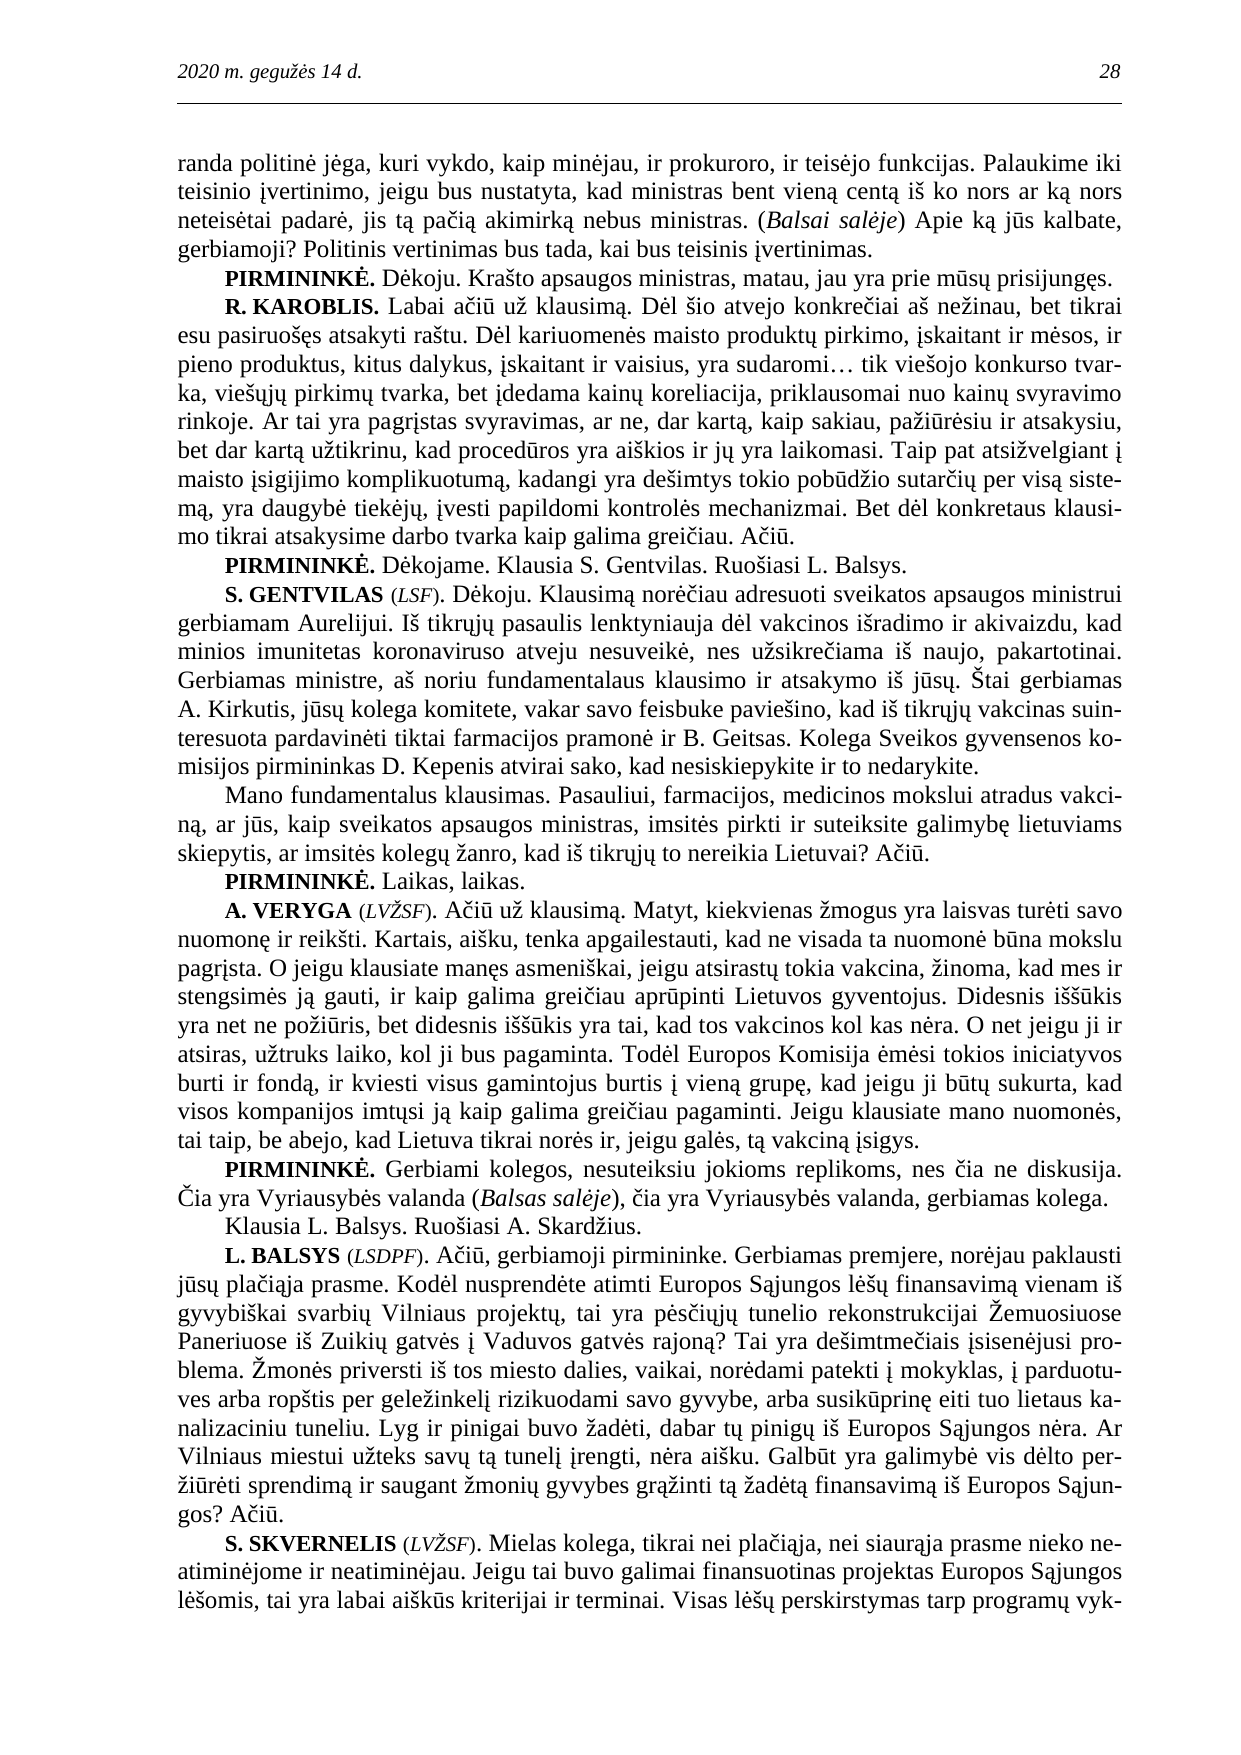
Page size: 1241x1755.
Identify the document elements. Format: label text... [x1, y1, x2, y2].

text L. BALSYS (LSDPF). Ačiū, ger­bia­mo­ji pir­mi­nin­ke. Ger­bia­mas prem­je­re, no­rė­jau pa­klaus­ti jū­sų pla­či­ą­ja pras­me. Ko­dėl nu­spren­dė­te at­im­ti Eu­ro­pos Są­jun­gos lė­šų fi­nan­sa­vi­mą vie­nam iš gy­vy­biš­kai svar­bių Vil­niaus pro­jek­tų, tai yra pės­čių­jų tu­ne­lio re­konst­ruk­ci­jai Že­muo­siuo­se Pa­ne­riuo­se iš Zui­kių gat­vės į Va­du­vos gat­vės ra­jo­ną? Tai yra de­šimt­me­čiais įsi­se­nė­ju­si pro­ble­ma. Žmo­nės pri­vers­ti iš tos mies­to da­lies, vai­kai, no­rė­da­mi pa­tek­ti į mo­kyk­las, į par­duo­tu­ves ar­ba ropš­tis per ge­le­žin­ke­lį ri­zi­kuo­da­mi sa­vo gy­vy­be, ar­ba su­si­kūp­ri­nę ei­ti tuo lie­taus ka­na­li­za­ci­niu tu­ne­liu. Lyg ir pi­ni­gai bu­vo ža­dė­ti, da­bar tų pi­ni­gų iš Eu­ro­pos Są­jun­gos nė­ra. Ar Vil­niaus mies­tui už­teks sa­vų tą tu­ne­lį įreng­ti, nė­ra aiš­ku. Gal­būt yra ga­li­my­bė vis dėl­to per­žiū­rė­ti spren­di­mą ir sau­gant žmo­nių gy­vy­bes grą­žin­ti tą ža­dė­tą fi­nan­sa­vi­mą iš Eu­ro­pos Są­jun­gos? Ačiū. [177, 1240, 1122, 1528]
text ran­da po­li­ti­nė jė­ga, ku­ri vyk­do, kaip mi­nė­jau, ir pro­ku­ro­ro, ir tei­sė­jo funk­ci­jas. Pa­lau­ki­me iki tei­si­nio įver­ti­ni­mo, jei­gu bus nu­sta­ty­ta, kad mi­nist­ras bent vie­ną cen­tą iš ko nors ar ką nors ne­tei­sė­tai pa­da­rė, jis tą pa­čią aki­mir­ką ne­bus mi­nist­ras. (Bal­sai sa­lė­je) Apie ką jūs kal­ba­te, ger­bia­mo­ji? Po­li­ti­nis ver­ti­ni­mas bus ta­da, kai bus tei­si­nis įver­ti­ni­mas. [177, 148, 1122, 263]
text Klau­sia L. Bal­sys. Ruo­šia­si A. Skar­džius. [177, 1211, 1122, 1240]
text PIRMININKĖ. Dė­ko­ju. Kraš­to ap­sau­gos mi­nist­ras, ma­tau, jau yra prie mū­sų pri­si­jun­gęs. [177, 263, 1122, 291]
text PIRMININKĖ. Dė­ko­ja­me. Klau­sia S. Gent­vi­las. Ruo­šia­si L. Bal­sys. [177, 550, 1122, 579]
text S. GENTVILAS (LSF). Dė­ko­ju. Klau­si­mą no­rė­čiau ad­re­suo­ti svei­ka­tos ap­sau­gos mi­nist­rui ger­bia­mam Au­re­li­jui. Iš tik­rų­jų pa­sau­lis lenk­ty­niau­ja dėl vak­ci­nos iš­ra­di­mo ir aki­vaiz­du, kad mi­nios imu­ni­te­tas ko­ro­na­vi­ru­so at­ve­ju ne­su­vei­kė, nes už­si­kre­čia­ma iš nau­jo, pa­kar­to­ti­nai. Ger­bia­mas mi­nist­re, aš no­riu fun­da­men­ta­laus klau­si­mo ir at­sa­ky­mo iš jū­sų. Štai ger­bia­mas A. Kir­ku­tis, jū­sų ko­le­ga ko­mi­te­te, va­kar sa­vo feis­bu­ke pa­vie­ši­no, kad iš tik­rų­jų vak­ci­nas su­in­te­re­suo­ta par­da­vi­nė­ti tik­tai far­ma­ci­jos pra­mo­nė ir B. Geit­sas. Ko­le­ga Svei­kos gy­ven­se­nos ko­mi­si­jos pir­mi­nin­kas D. Ke­pe­nis at­vi­rai sa­ko, kad ne­si­skie­py­ki­te ir to ne­da­ry­ki­te. [177, 579, 1122, 780]
text S. SKVERNELIS (LVŽSF). Mie­las ko­le­ga, tik­rai nei pla­či­ą­ja, nei siau­rą­ja pras­me nie­ko ne­at­imi­nė­jo­me ir ne­at­imi­nė­jau. Jei­gu tai bu­vo ga­li­mai fi­nan­suo­ti­nas pro­jek­tas Eu­ro­pos Są­jun­gos lė­šo­mis, tai yra la­bai aiš­kūs kri­te­ri­jai ir ter­mi­nai. Vi­sas lė­šų per­skirs­ty­mas tarp pro­gra­mų vyk­ [177, 1528, 1122, 1614]
text PIRMININKĖ. Ger­bia­mi ko­le­gos, ne­su­teik­siu jo­kioms re­pli­koms, nes čia ne dis­ku­si­ja. Čia yra Vy­riau­sy­bės va­lan­da (Bal­sas sa­lė­je), čia yra Vy­riau­sy­bės va­lan­da, ger­bia­mas ko­le­ga. [177, 1154, 1122, 1211]
text Ma­no fun­da­men­ta­lus klau­si­mas. Pa­sau­liui, far­ma­ci­jos, me­di­ci­nos moks­lui at­ra­dus vak­ci­ną, ar jūs, kaip svei­ka­tos ap­sau­gos mi­nist­ras, im­si­tės pirk­ti ir su­teik­si­te ga­li­my­bę lie­tu­viams skie­py­tis, ar im­si­tės ko­le­gų žan­ro, kad iš tik­rų­jų to ne­rei­kia Lie­tu­vai? Ačiū. [177, 780, 1122, 866]
text PIRMININKĖ. Lai­kas, lai­kas. [177, 866, 1122, 895]
text A. VERYGA (LVŽSF). Ačiū už klau­si­mą. Ma­tyt, kiek­vie­nas žmo­gus yra lais­vas tu­rė­ti sa­vo nuo­mo­nę ir reikš­ti. Kar­tais, aiš­ku, ten­ka ap­gai­les­tau­ti, kad ne vi­sa­da ta nuo­mo­nė bū­na moks­lu pa­grįs­ta. O jei­gu klau­sia­te ma­nęs as­me­niš­kai, jei­gu at­si­ras­tų to­kia vak­ci­na, ži­no­ma, kad mes ir steng­si­mės ją gau­ti, ir kaip ga­li­ma grei­čiau ap­rū­pin­ti Lie­tu­vos gy­ven­to­jus. Di­des­nis iš­šū­kis yra net ne po­žiū­ris, bet di­des­nis iš­šū­kis yra tai, kad tos vak­ci­nos kol kas nė­ra. O net jei­gu ji ir at­si­ras, už­truks lai­ko, kol ji bus pa­ga­min­ta. To­dėl Eu­ro­pos Ko­mi­si­ja ėmė­si to­kios ini­cia­ty­vos bur­ti ir fon­dą, ir kvies­ti vi­sus ga­min­to­jus bur­tis į vie­ną gru­pę, kad jei­gu ji bū­tų su­kur­ta, kad vi­sos kom­pa­ni­jos im­tų­si ją kaip ga­li­ma grei­čiau pa­ga­min­ti. Jei­gu klau­sia­te ma­no nuo­mo­nės, tai taip, be abe­jo, kad Lie­tu­va tik­rai no­rės ir, jei­gu ga­lės, tą vak­ci­ną įsi­gys. [177, 895, 1122, 1154]
text R. KAROBLIS. La­bai ačiū už klau­si­mą. Dėl šio at­ve­jo kon­kre­čiai aš ne­ži­nau, bet tik­rai esu pa­si­ruo­šęs at­sa­ky­ti raš­tu. Dėl ka­riuo­me­nės mais­to pro­duk­tų pir­ki­mo, įskai­tant ir mė­sos, ir pie­no pro­duk­tus, ki­tus da­ly­kus, įskai­tant ir vai­sius, yra su­da­ro­mi… tik vie­šo­jo kon­kur­so tvar­ka, vie­šų­jų pir­ki­mų tvar­ka, bet įde­da­ma kai­nų ko­re­lia­ci­ja, pri­klau­so­mai nuo kai­nų svy­ra­vi­mo rin­ko­je. Ar tai yra pa­grįs­tas svy­ra­vi­mas, ar ne, dar kar­tą, kaip sa­kiau, pa­žiū­rė­siu ir at­sa­ky­siu, bet dar kar­tą už­tik­ri­nu, kad pro­ce­dū­ros yra aiš­kios ir jų yra lai­ko­ma­si. Taip pat at­si­žvel­giant į mais­to įsi­gi­ji­mo kom­pli­kuo­tu­mą, ka­dan­gi yra de­šim­tys to­kio po­bū­džio su­tar­čių per vi­są sis­te­mą, yra dau­gy­bė tie­kė­jų, įves­ti pa­pil­do­mi kon­tro­lės me­cha­niz­mai. Bet dėl kon­kre­taus klau­si­mo tik­rai at­sa­ky­si­me dar­bo tvar­ka kaip ga­li­ma grei­čiau. Ačiū. [177, 291, 1122, 550]
